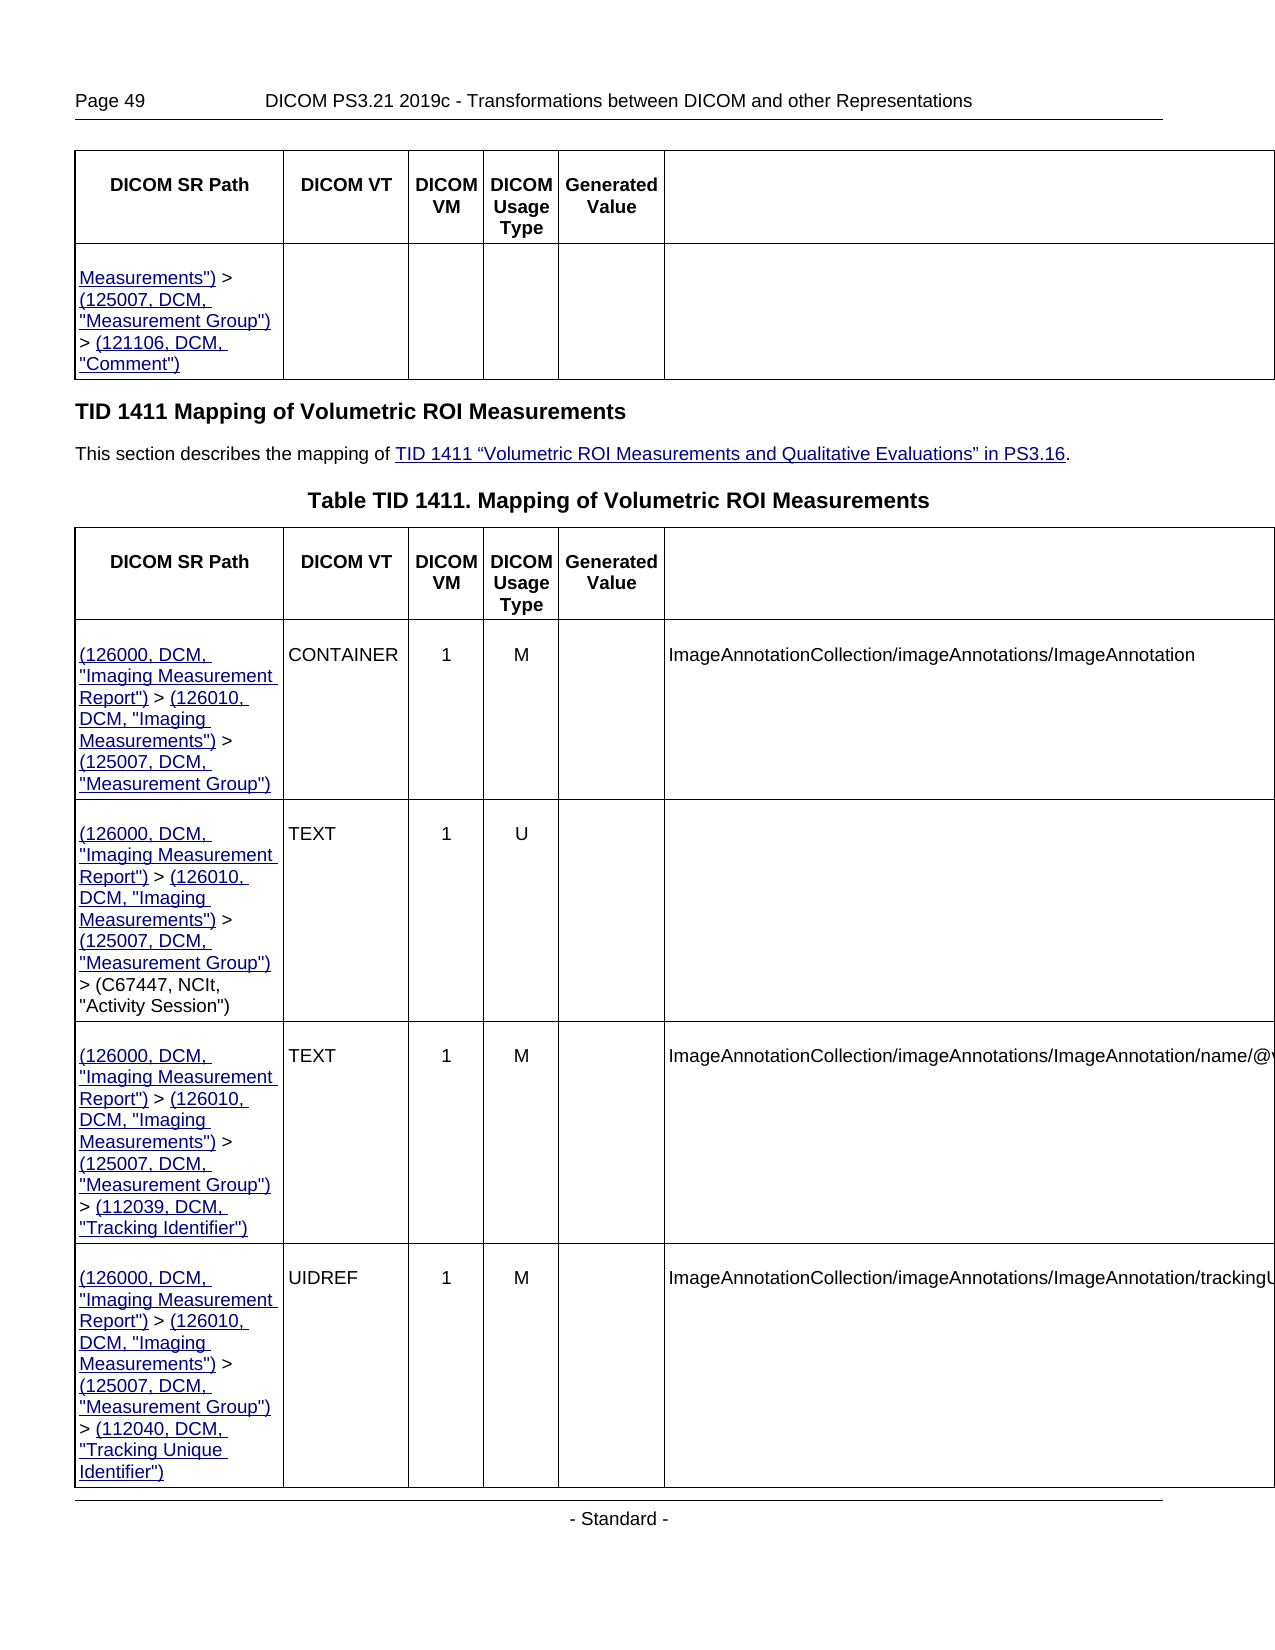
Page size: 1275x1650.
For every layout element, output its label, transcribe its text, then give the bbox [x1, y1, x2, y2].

table_cell 1 [409, 620, 483, 798]
table_cell [559, 1022, 664, 1243]
table_cell CONTAINER [284, 620, 408, 798]
table_cell [559, 244, 664, 379]
table_cell [284, 244, 408, 379]
table_header AIM Element or Attribute [665, 151, 1274, 243]
table_cell Image​Annotation​​Collection/​image​Annotations/​Image​Annotation/​comment/​@value [665, 244, 1274, 379]
table_header DICOM VM [409, 528, 483, 619]
table_cell [559, 800, 664, 1021]
table_cell TEXT [284, 800, 408, 1021]
table_header DICOM Usage Type [484, 528, 558, 619]
table_cell M [484, 1022, 558, 1243]
table_cell 1 [409, 1244, 483, 1487]
table_cell UIDREF [284, 1244, 408, 1487]
table_header Generated Value [559, 528, 664, 619]
text Table TID 1411. Mapping of Volumetric ROI Measurements [75, 487, 1162, 513]
table_header DICOM VT [284, 151, 408, 243]
table_cell TEXT [284, 1022, 408, 1243]
table_cell M [484, 620, 558, 798]
table_cell U [484, 800, 558, 1021]
table_header AIM Element or Attribute [665, 528, 1274, 619]
table_cell Image​Annotation​​Collection/​image​Annotations/​Image​Annotation/​tracking​UniqueIdentifier/​@root [665, 1244, 1274, 1487]
table_cell (126000, DCM, "Imaging Measurement Report") > (126010, DCM, "Imaging Measurements") > (125007, DCM, "Measurement Group") > (112039, DCM, "Tracking Identifier") [76, 1022, 283, 1243]
table_header DICOM VM [409, 151, 483, 243]
table_header DICOM SR Path [76, 151, 283, 243]
table_cell (126000, DCM, "Imaging Measurement Report") > (126010, DCM, "Imaging Measurements") > (125007, DCM, "Measurement Group") > (C67447, NCIt, "Activity Session") [76, 800, 283, 1021]
table_cell [559, 620, 664, 798]
table_cell Image​Annotation​​Collection/​image​Annotations/​Image​Annotation/​name/​@value [665, 1022, 1274, 1243]
table_cell [665, 800, 1274, 1021]
table_cell [484, 244, 558, 379]
text This section describes the mapping of TID 1411 “Volumetric ROI Measurements and Qualitative Evaluations” in PS3.16. [75, 443, 1162, 465]
table_cell [559, 1244, 664, 1487]
table_cell Image​Annotation​​Collection/​image​Annotations/​Image​Annotation [665, 620, 1274, 798]
table_cell (126000, DCM, "Imaging Measurement Report") > (126010, DCM, "Imaging Measurements") > (125007, DCM, "Measurement Group") > (112040, DCM, "Tracking Unique Identifier") [76, 1244, 283, 1487]
table_header DICOM SR Path [76, 528, 283, 619]
table_cell 1 [409, 800, 483, 1021]
table_header DICOM Usage Type [484, 151, 558, 243]
table_cell (126000, DCM, "Imaging Measurement Report") > (126010, DCM, "Imaging Measurements") > (125007, DCM, "Measurement Group") [76, 620, 283, 798]
table_header Generated Value [559, 151, 664, 243]
table_cell Measurements") > (125007, DCM, "Measurement Group") > (121106, DCM, "Comment") [76, 244, 283, 379]
text TID 1411 Mapping of Volumetric ROI Measurements [75, 398, 1162, 424]
table_cell 1 [409, 1022, 483, 1243]
table_header DICOM VT [284, 528, 408, 619]
table_cell [409, 244, 483, 379]
table_cell M [484, 1244, 558, 1487]
